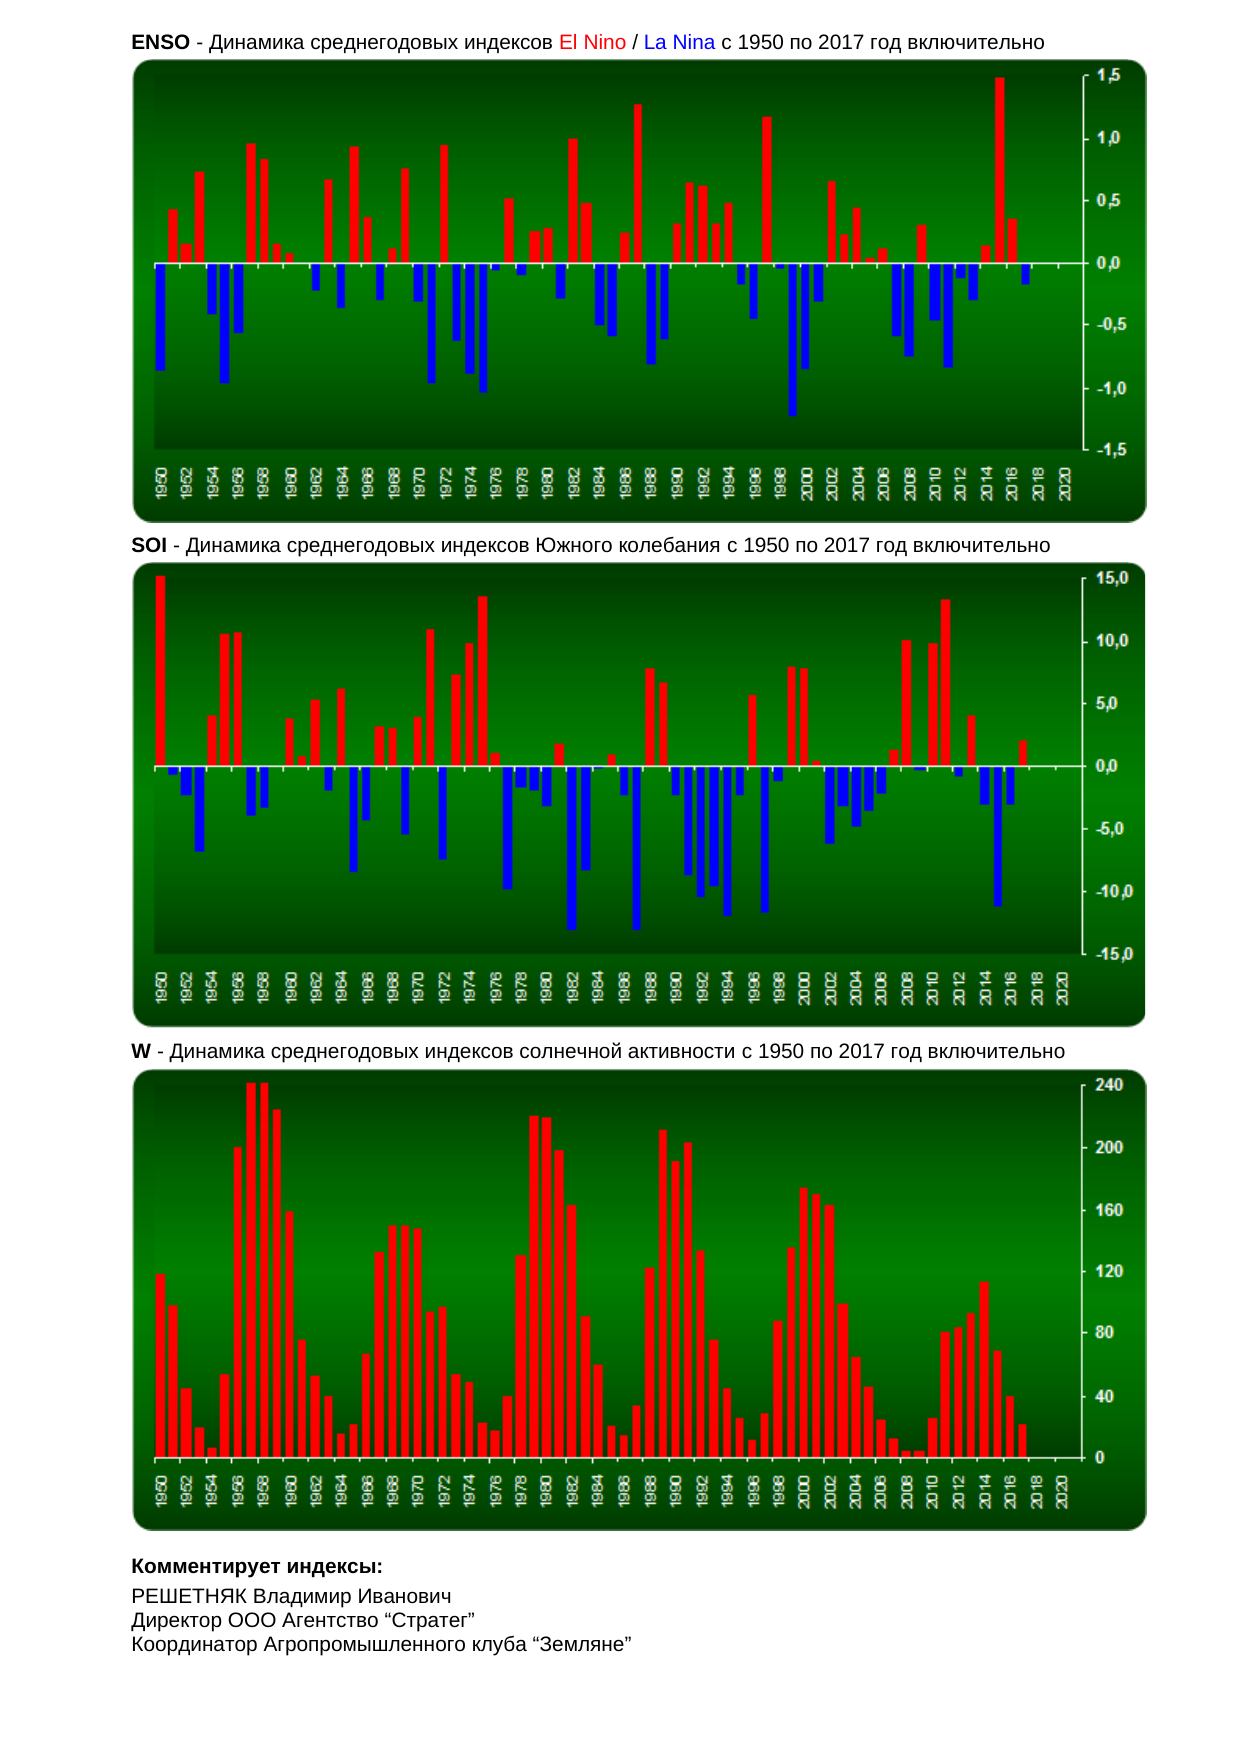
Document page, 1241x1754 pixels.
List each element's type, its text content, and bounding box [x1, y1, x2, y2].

text ENSO - Динамика среднегодовых индексов El Nino / La Nina c 1950 по 2017 год включительно [131, 29, 1162, 53]
text Комментирует индексы: [131, 1554, 1162, 1578]
text Директор ООО Агентство “Стратег” [131, 1608, 1162, 1632]
text SOI - Динамика среднегодовых индексов Южного колебания c 1950 по 2017 год включительно [131, 533, 1162, 557]
text РЕШЕТНЯК Владимир Иванович [131, 1584, 1162, 1608]
text W - Динамика среднегодовых индексов солнечной активности c 1950 по 2017 год включительно [131, 1039, 1162, 1063]
text Координатор Агропромышленного клуба “Земляне” [131, 1632, 1162, 1656]
